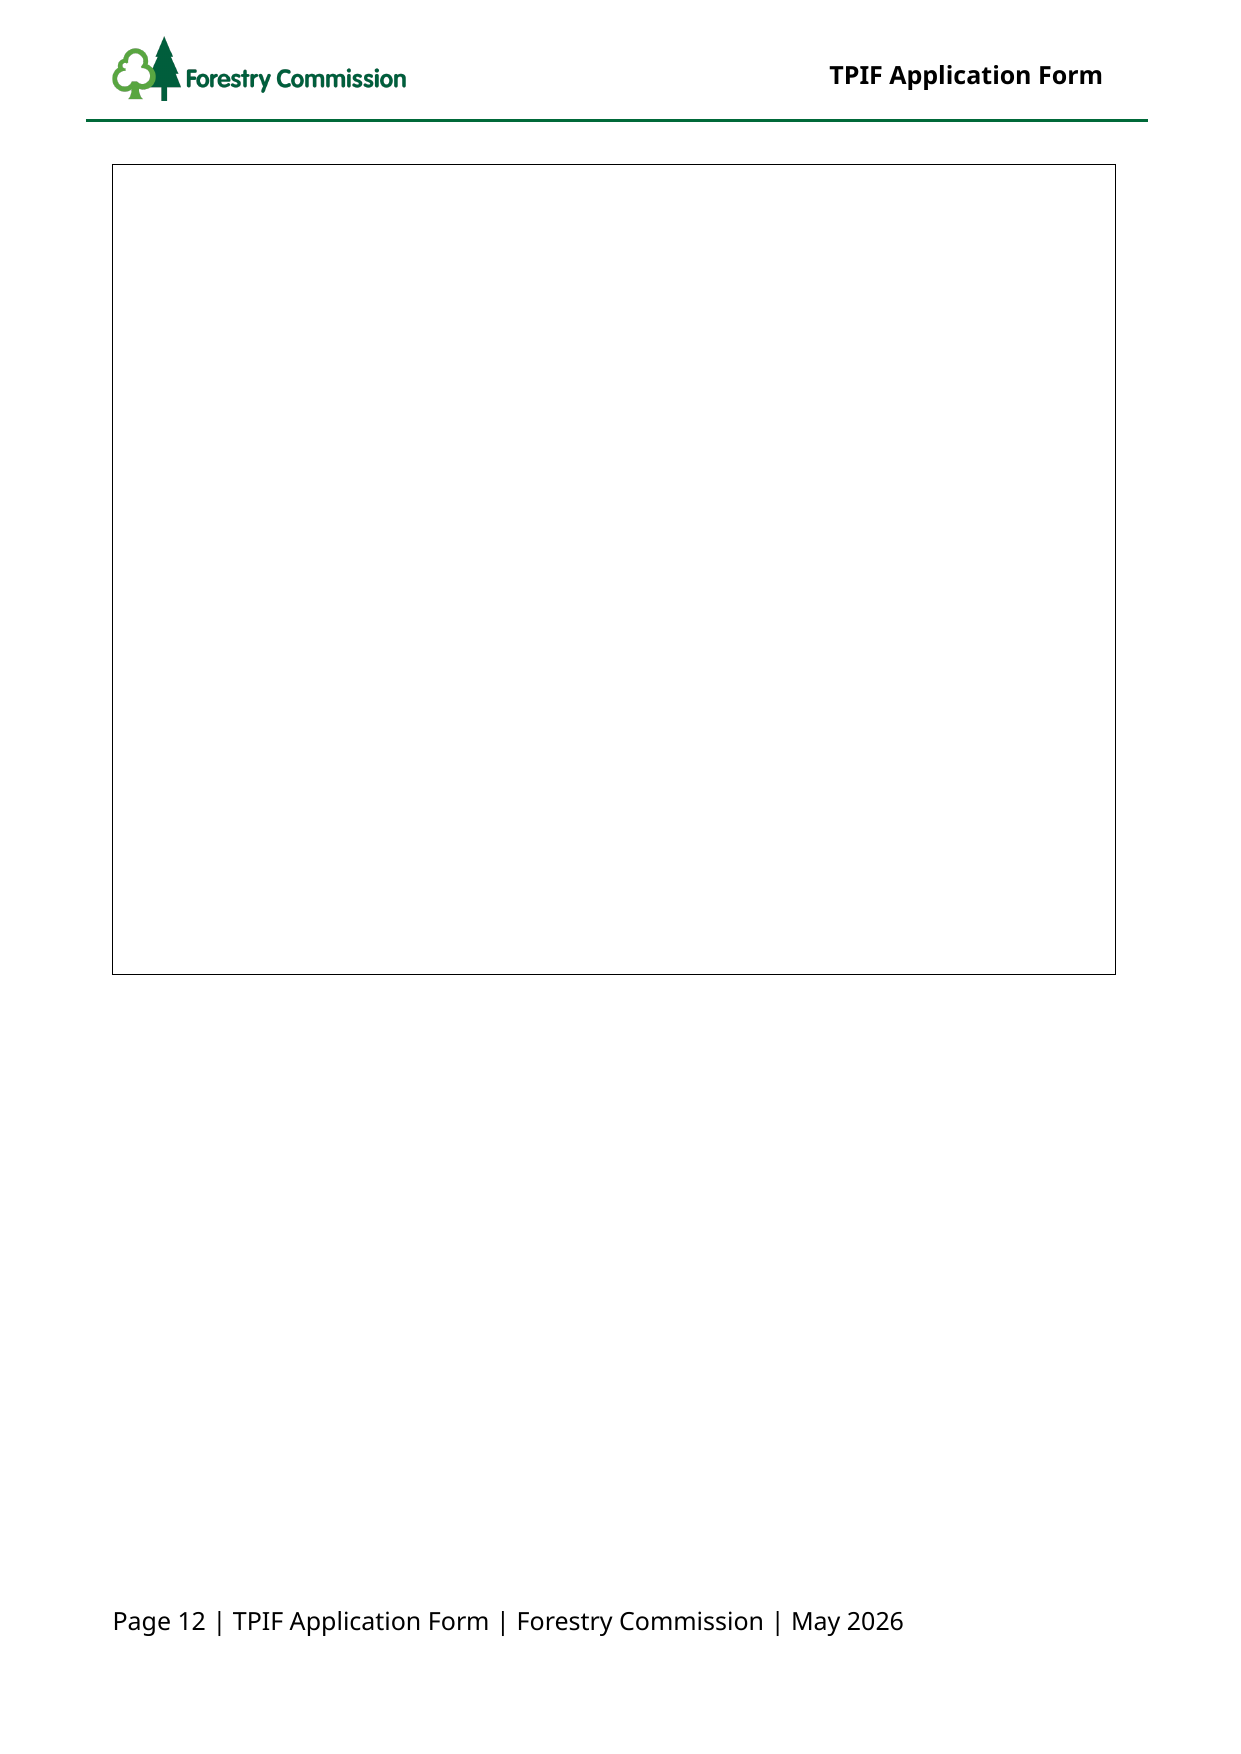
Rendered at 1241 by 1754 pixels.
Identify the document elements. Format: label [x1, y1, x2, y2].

table_header [113, 165, 1115, 974]
